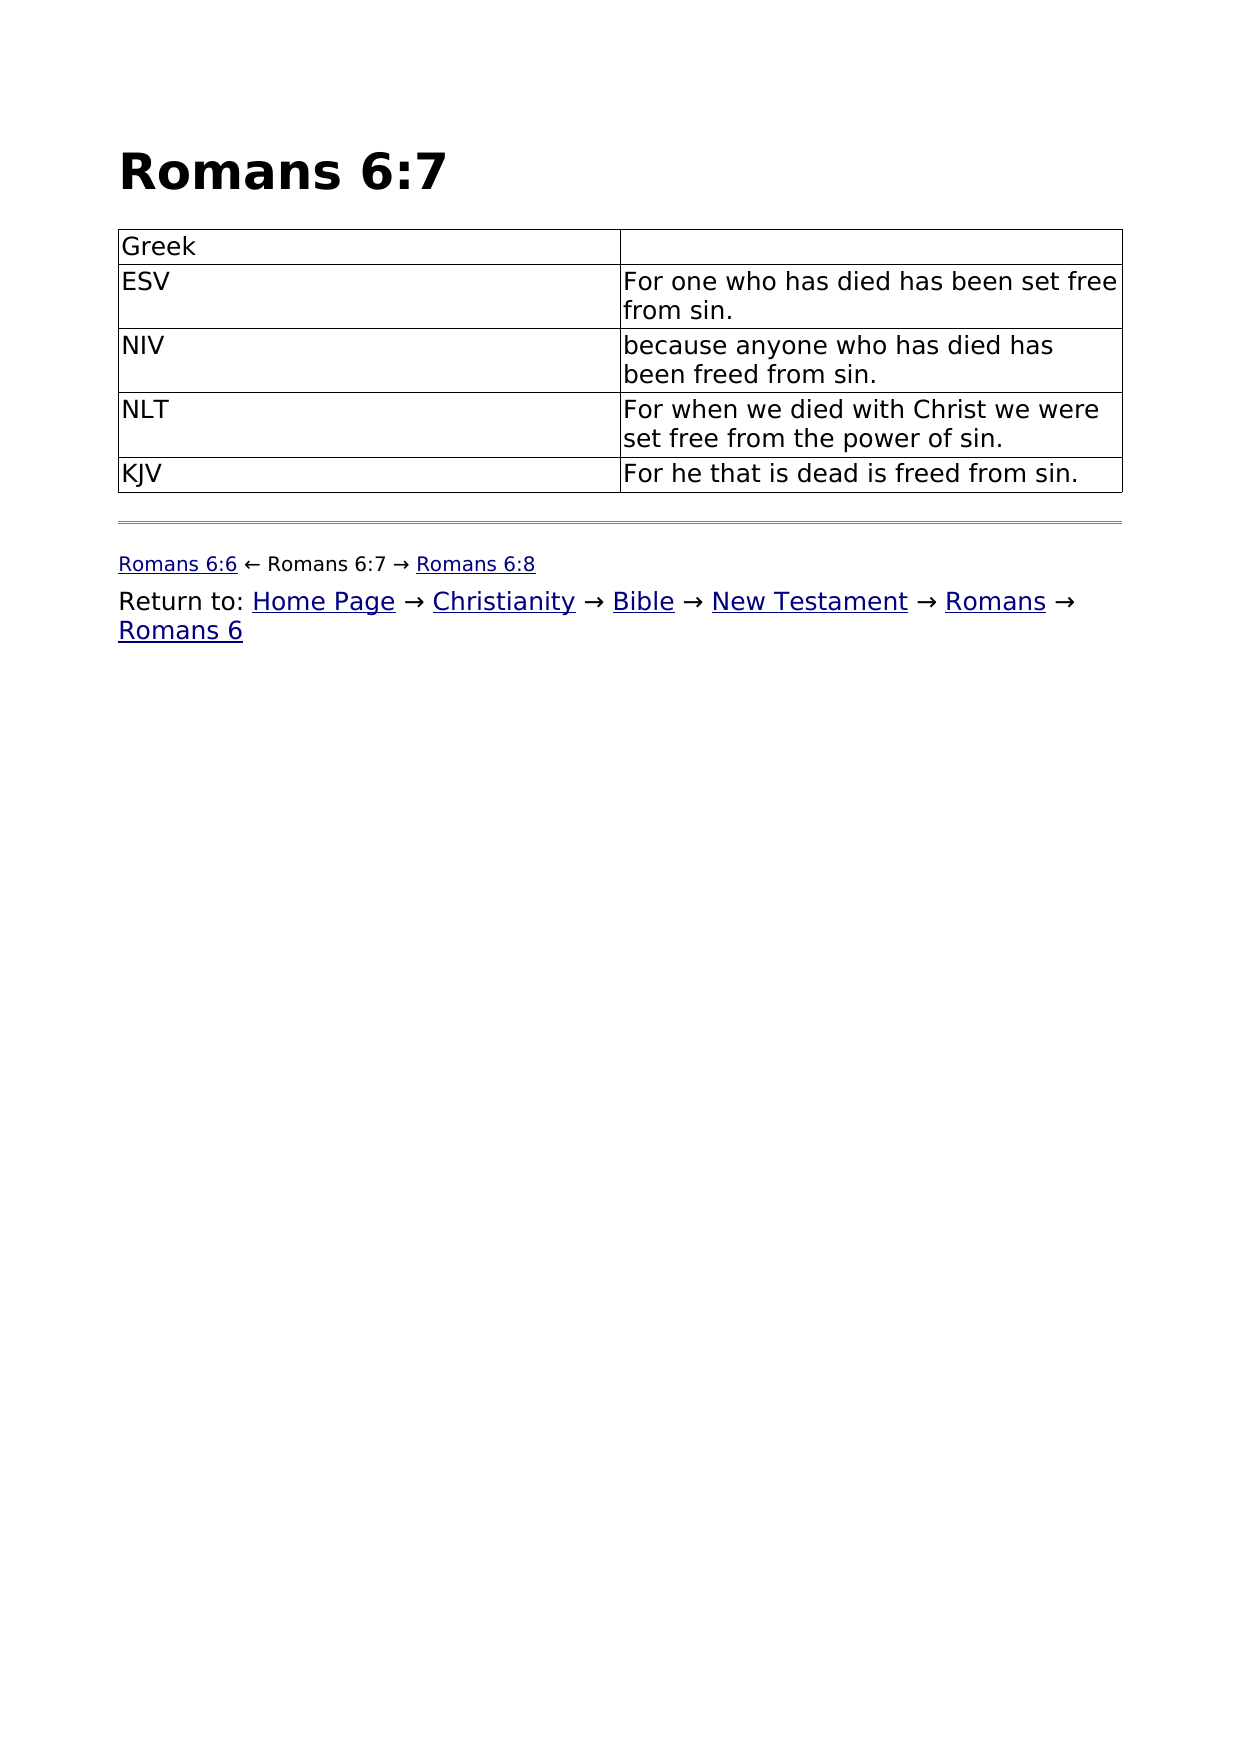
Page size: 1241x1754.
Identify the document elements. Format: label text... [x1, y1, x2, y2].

subtitle Romans 6:7 [118, 143, 1122, 201]
table_cell For when we died with Christ we were set free from the power of sin. [621, 393, 1122, 457]
text Romans 6:6 ← Romans 6:7 → Romans 6:8 [118, 553, 1122, 587]
table_header Greek [119, 230, 620, 264]
table_cell NLT [119, 393, 620, 457]
table_header [621, 230, 1122, 264]
table_cell For he that is dead is freed from sin. [621, 458, 1122, 492]
table_cell NIV [119, 329, 620, 392]
text Return to: Home Page → Christianity → Bible → New Testament → Romans → Romans 6 [118, 587, 1122, 645]
table_cell For one who has died has been set free from sin. [621, 265, 1122, 328]
table_cell KJV [119, 458, 620, 492]
table_cell because anyone who has died has been freed from sin. [621, 329, 1122, 392]
table_cell ESV [119, 265, 620, 328]
